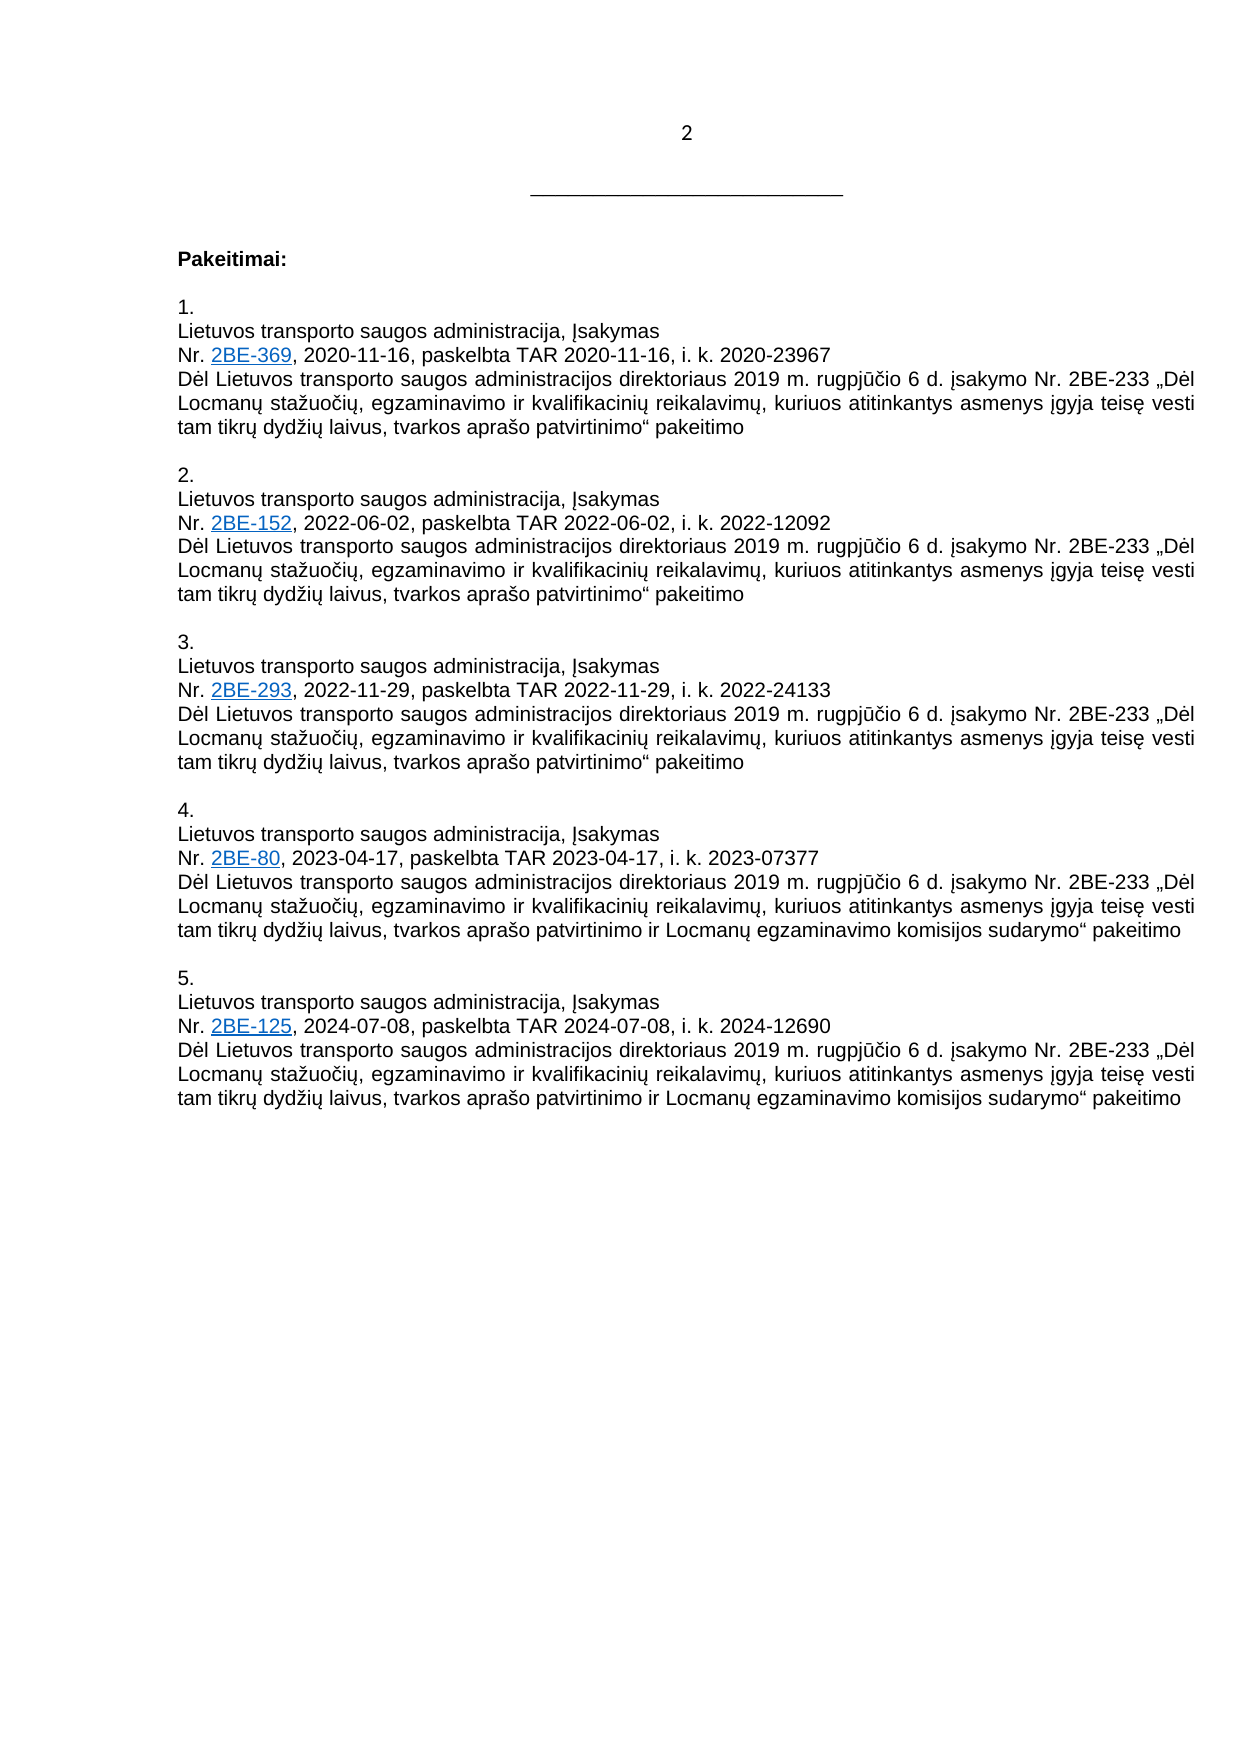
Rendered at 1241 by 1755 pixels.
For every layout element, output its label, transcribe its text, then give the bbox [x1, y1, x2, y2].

text Nr. 2BE-80, 2023-04-17, paskelbta TAR 2023-04-17, i. k. 2023-07377 [177, 846, 1196, 870]
text Dėl Lietuvos transporto saugos administracijos direktoriaus 2019 m. rugpjūčio 6 d. įsakymo Nr. 2BE-233 „Dėl Locmanų stažuočių, egzaminavimo ir kvalifikacinių reikalavimų, kuriuos atitinkantys asmenys įgyja teisę vesti tam tikrų dydžių laivus, tvarkos aprašo patvirtinimo ir Locmanų egzaminavimo komisijos sudarymo“ pakeitimo [177, 870, 1196, 942]
text Lietuvos transporto saugos administracija, Įsakymas [177, 822, 1196, 846]
text Pakeitimai: [177, 247, 1196, 271]
text Nr. 2BE-369, 2020-11-16, paskelbta TAR 2020-11-16, i. k. 2020-23967 [177, 343, 1196, 367]
text 3. [177, 630, 1196, 654]
text 2. [177, 462, 1196, 486]
text Nr. 2BE-125, 2024-07-08, paskelbta TAR 2024-07-08, i. k. 2024-12690 [177, 1013, 1196, 1037]
text _________________________ [177, 170, 1196, 199]
text Lietuvos transporto saugos administracija, Įsakymas [177, 486, 1196, 510]
text Dėl Lietuvos transporto saugos administracijos direktoriaus 2019 m. rugpjūčio 6 d. įsakymo Nr. 2BE-233 „Dėl Locmanų stažuočių, egzaminavimo ir kvalifikacinių reikalavimų, kuriuos atitinkantys asmenys įgyja teisę vesti tam tikrų dydžių laivus, tvarkos aprašo patvirtinimo“ pakeitimo [177, 534, 1196, 606]
text Nr. 2BE-293, 2022-11-29, paskelbta TAR 2022-11-29, i. k. 2022-24133 [177, 678, 1196, 702]
text Dėl Lietuvos transporto saugos administracijos direktoriaus 2019 m. rugpjūčio 6 d. įsakymo Nr. 2BE-233 „Dėl Locmanų stažuočių, egzaminavimo ir kvalifikacinių reikalavimų, kuriuos atitinkantys asmenys įgyja teisę vesti tam tikrų dydžių laivus, tvarkos aprašo patvirtinimo“ pakeitimo [177, 367, 1196, 438]
text Dėl Lietuvos transporto saugos administracijos direktoriaus 2019 m. rugpjūčio 6 d. įsakymo Nr. 2BE-233 „Dėl Locmanų stažuočių, egzaminavimo ir kvalifikacinių reikalavimų, kuriuos atitinkantys asmenys įgyja teisę vesti tam tikrų dydžių laivus, tvarkos aprašo patvirtinimo“ pakeitimo [177, 702, 1196, 774]
text Lietuvos transporto saugos administracija, Įsakymas [177, 989, 1196, 1013]
text Nr. 2BE-152, 2022-06-02, paskelbta TAR 2022-06-02, i. k. 2022-12092 [177, 510, 1196, 534]
text 1. [177, 295, 1196, 319]
text 5. [177, 966, 1196, 989]
text Lietuvos transporto saugos administracija, Įsakymas [177, 319, 1196, 343]
text Lietuvos transporto saugos administracija, Įsakymas [177, 654, 1196, 678]
text 4. [177, 798, 1196, 822]
text Dėl Lietuvos transporto saugos administracijos direktoriaus 2019 m. rugpjūčio 6 d. įsakymo Nr. 2BE-233 „Dėl Locmanų stažuočių, egzaminavimo ir kvalifikacinių reikalavimų, kuriuos atitinkantys asmenys įgyja teisę vesti tam tikrų dydžių laivus, tvarkos aprašo patvirtinimo ir Locmanų egzaminavimo komisijos sudarymo“ pakeitimo [177, 1037, 1196, 1109]
